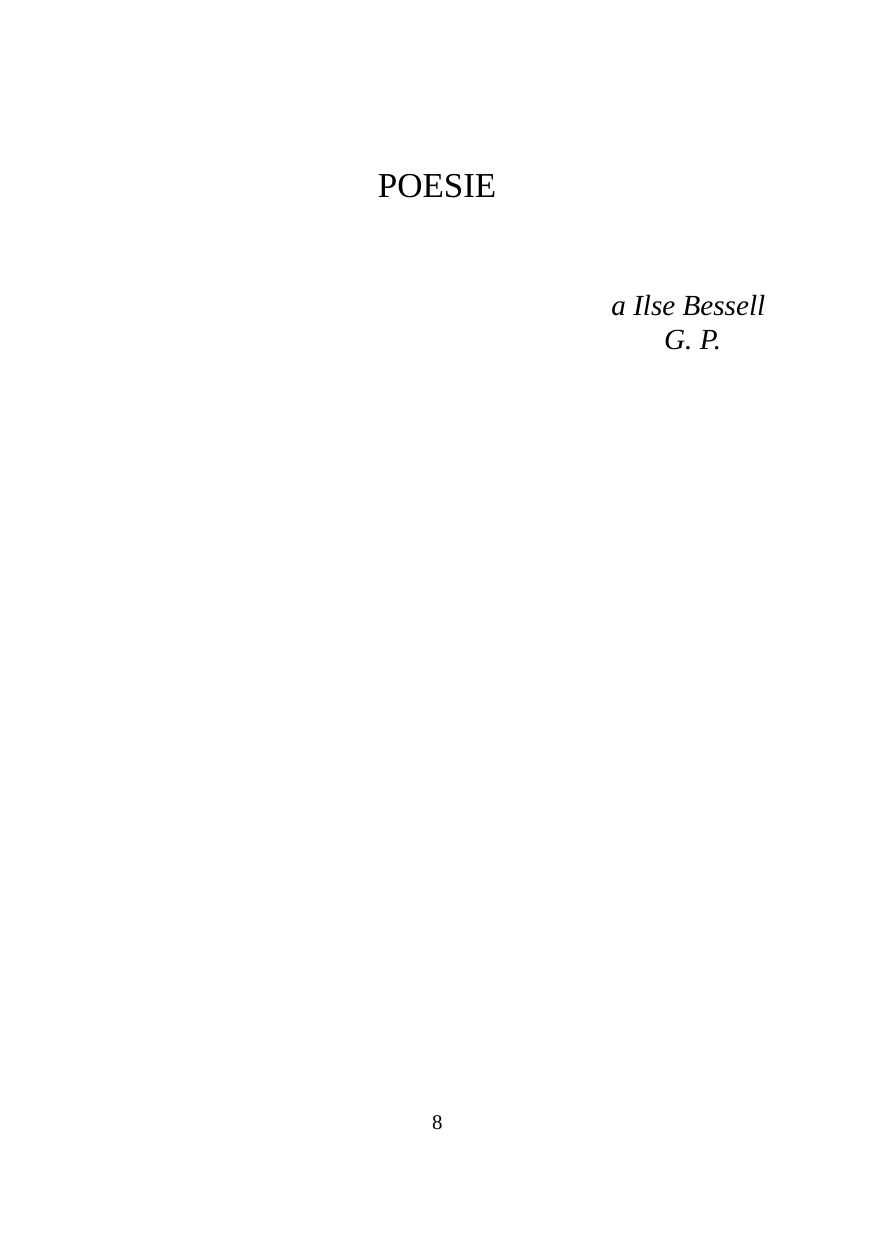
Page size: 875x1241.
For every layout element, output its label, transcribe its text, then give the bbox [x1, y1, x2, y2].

text G. P. [106, 322, 723, 355]
subtitle POESIE [106, 165, 768, 206]
text a Ilse Bessell [106, 288, 768, 322]
